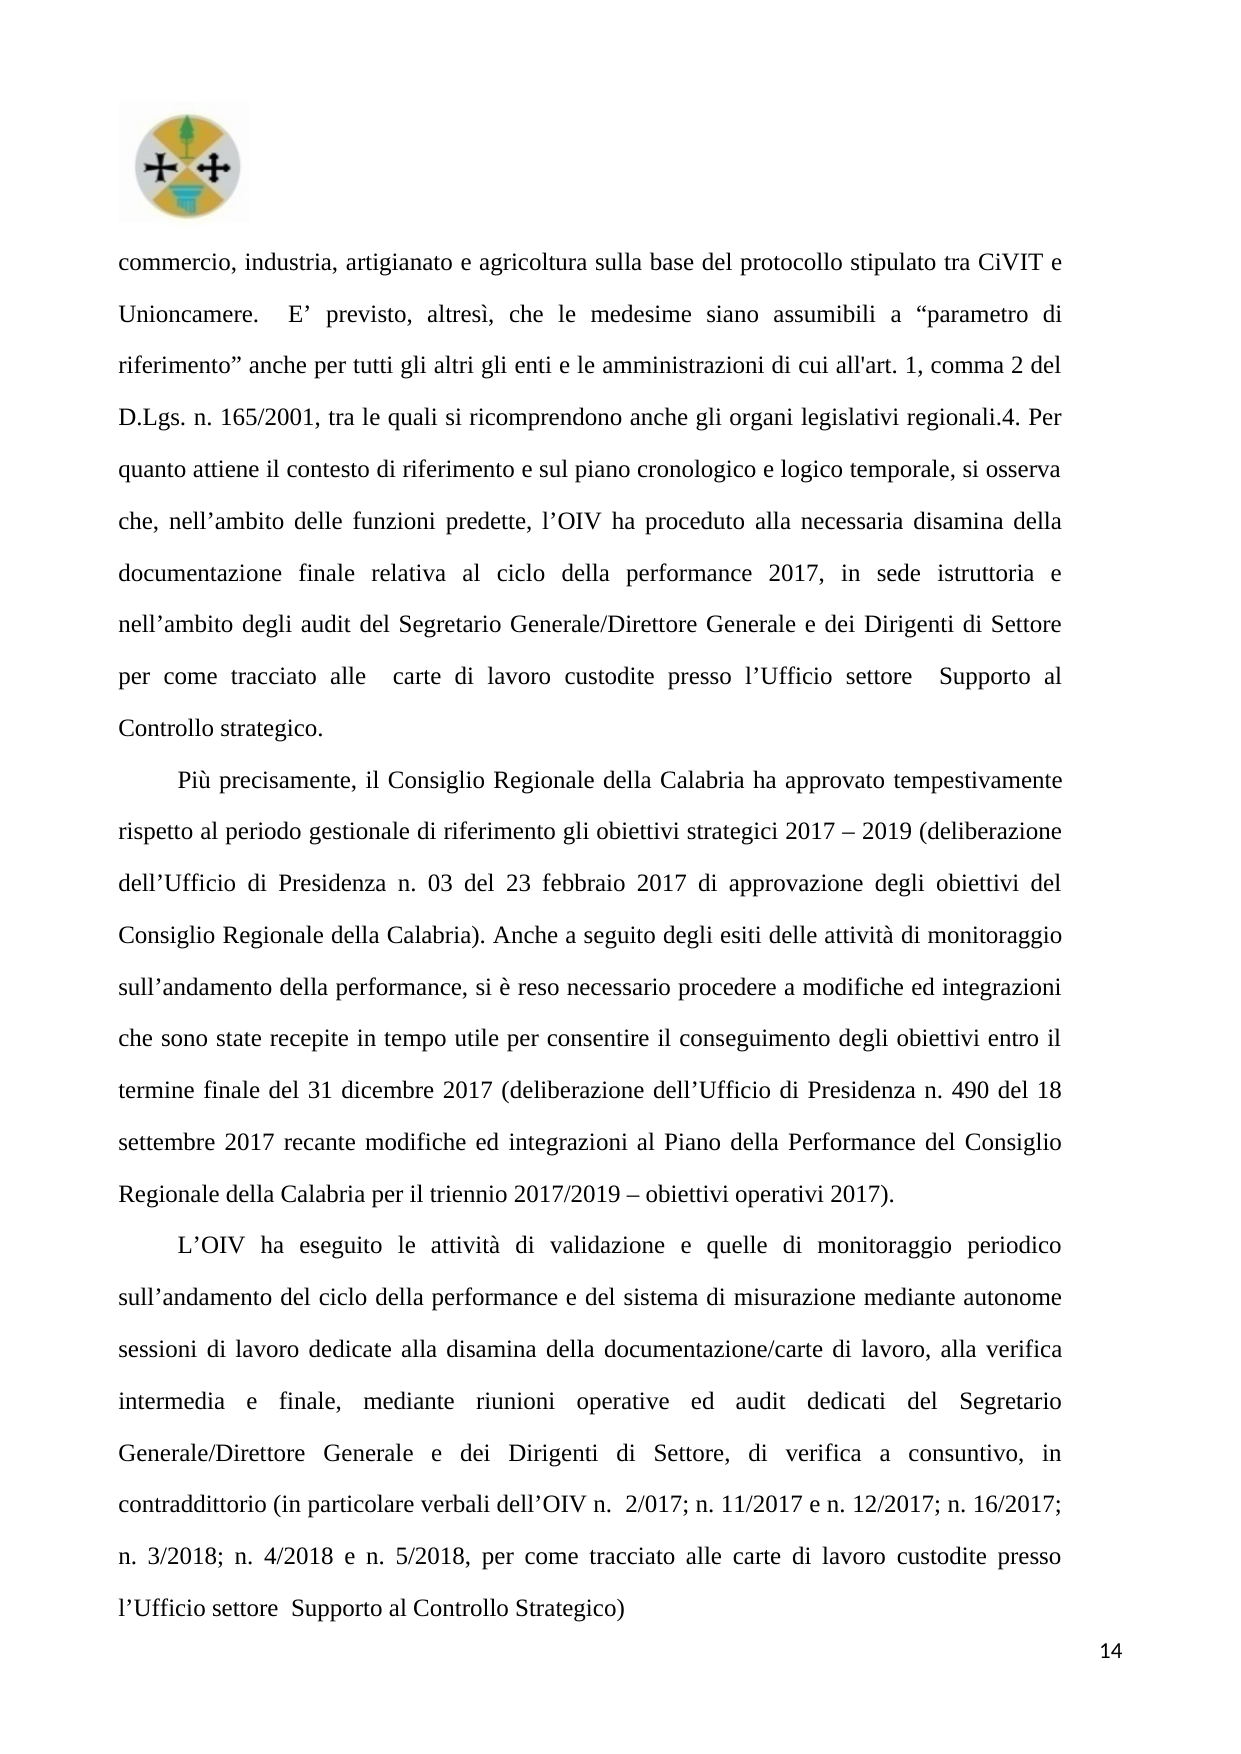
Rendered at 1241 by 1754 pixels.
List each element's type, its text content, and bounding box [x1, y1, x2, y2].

text L’OIV ha eseguito le attività di validazione e quelle di monitoraggio periodico sull’andamento del ciclo della performance e del sistema di misurazione mediante autonome sessioni di lavoro dedicate alla disamina della documentazione/carte di lavoro, alla verifica intermedia e finale, mediante riunioni operative ed audit dedicati del Segretario Generale/Direttore Generale e dei Dirigenti di Settore, di verifica a consuntivo, in contraddittorio (in particolare verbali dell’OIV n. 2/017; n. 11/2017 e n. 12/2017; n. 16/2017; n. 3/2018; n. 4/2018 e n. 5/2018, per come tracciato alle carte di lavoro custodite presso l’Ufficio settore Supporto al Controllo Strategico) [118, 1213, 1063, 1627]
text Più precisamente, il Consiglio Regionale della Calabria ha approvato tempestivamente rispetto al periodo gestionale di riferimento gli obiettivi strategici 2017 – 2019 (deliberazione dell’Ufficio di Presidenza n. 03 del 23 febbraio 2017 di approvazione degli obiettivi del Consiglio Regionale della Calabria). Anche a seguito degli esiti delle attività di monitoraggio sull’andamento della performance, si è reso necessario procedere a modifiche ed integrazioni che sono state recepite in tempo utile per consentire il conseguimento degli obiettivi entro il termine finale del 31 dicembre 2017 (deliberazione dell’Ufficio di Presidenza n. 490 del 18 settembre 2017 recante modifiche ed integrazioni al Piano della Performance del Consiglio Regionale della Calabria per il triennio 2017/2019 – obiettivi operativi 2017). [118, 747, 1063, 1213]
text commercio, industria, artigianato e agricoltura sulla base del protocollo stipulato tra CiVIT e Unioncamere. E’ previsto, altresì, che le medesime siano assumibili a “parametro di riferimento” anche per tutti gli altri gli enti e le amministrazioni di cui all'art. 1, comma 2 del D.Lgs. n. 165/2001, tra le quali si ricomprendono anche gli organi legislativi regionali.4. Per quanto attiene il contesto di riferimento e sul piano cronologico e logico temporale, si osserva che, nell’ambito delle funzioni predette, l’OIV ha proceduto alla necessaria disamina della documentazione finale relativa al ciclo della performance 2017, in sede istruttoria e nell’ambito degli audit del Segretario Generale/Direttore Generale e dei Dirigenti di Settore per come tracciato alle carte di lavoro custodite presso l’Ufficio settore Supporto al Controllo strategico. [118, 229, 1063, 747]
